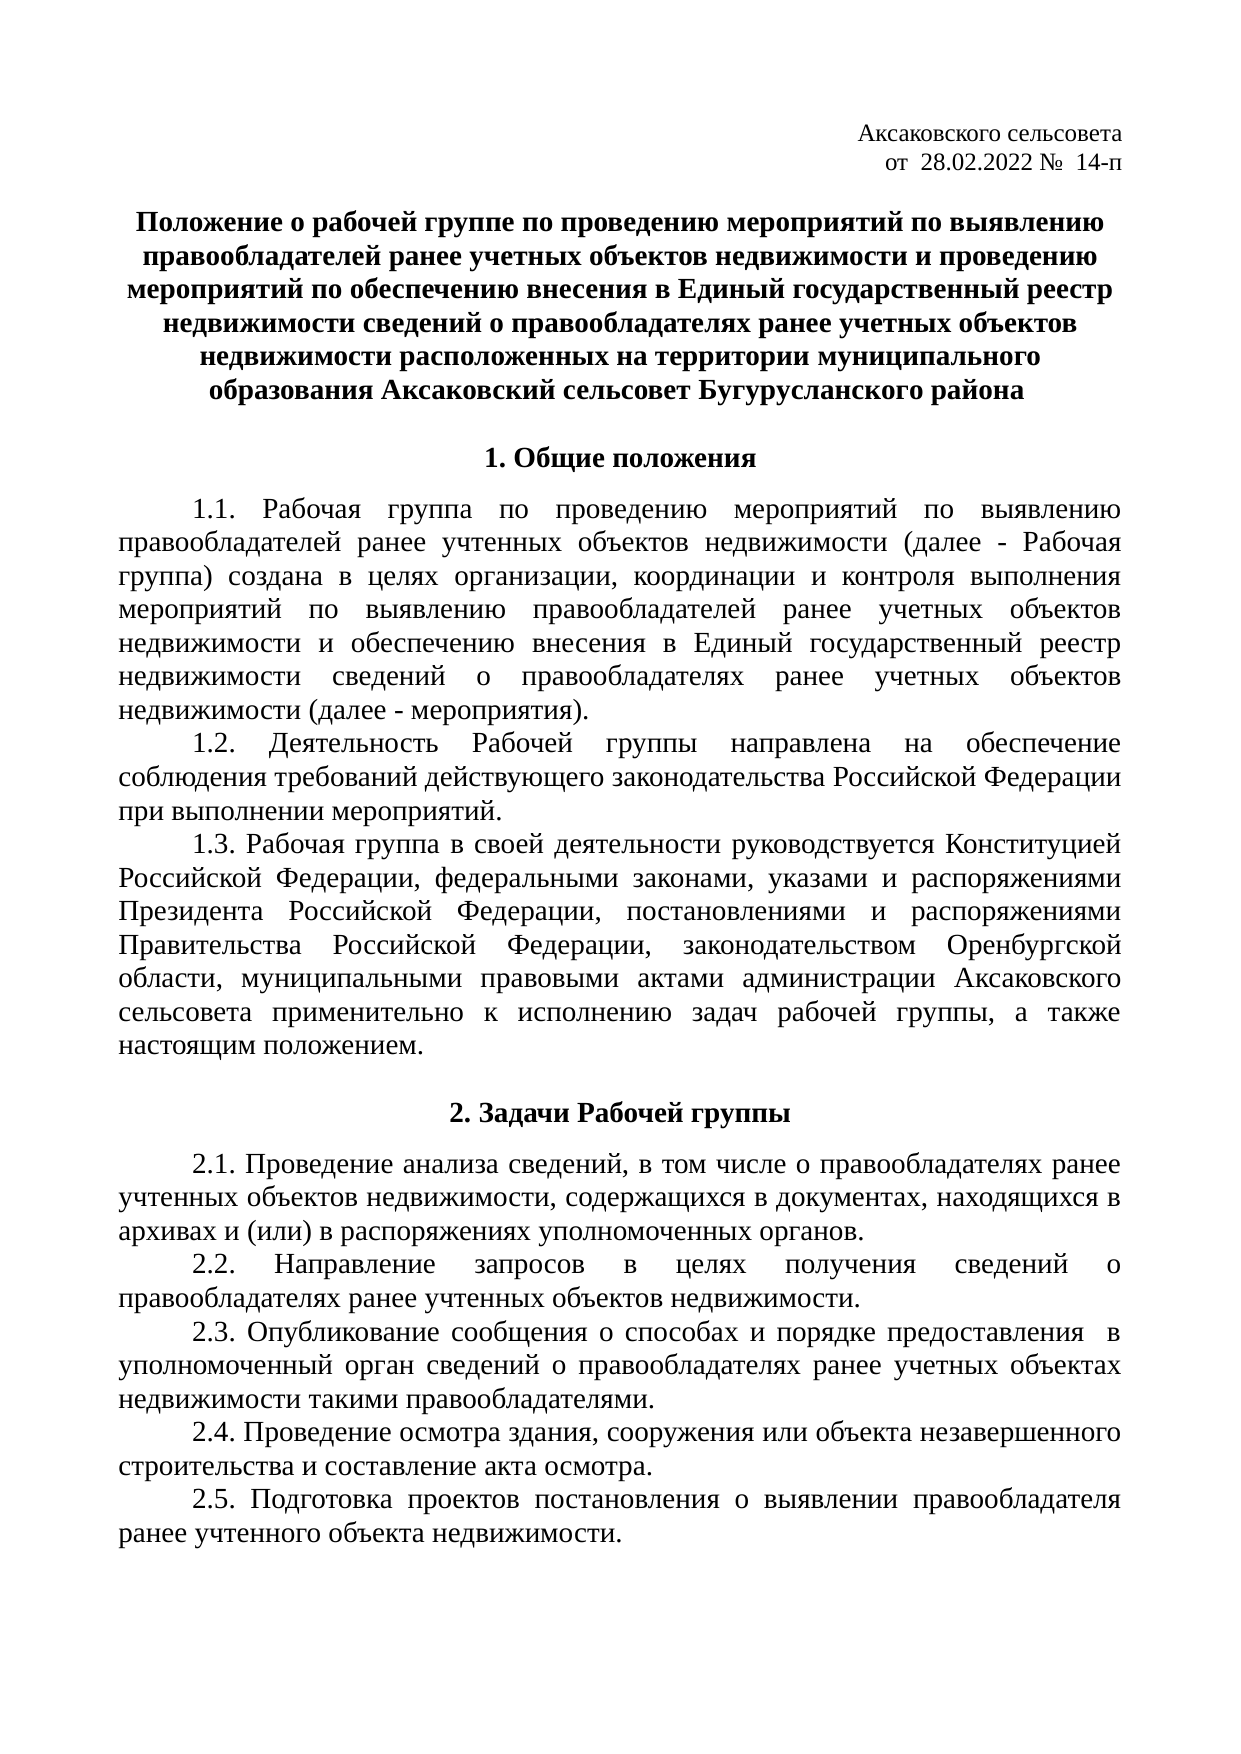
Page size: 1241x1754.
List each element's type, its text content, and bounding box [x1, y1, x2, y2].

text 2.4. Проведение осмотра здания, сооружения или объекта незавершенного строительства и составление акта осмотра. [118, 1414, 1122, 1481]
text 2.1. Проведение анализа сведений, в том числе о правообладателях ранее учтенных объектов недвижимости, содержащихся в документах, находящихся в архивах и (или) в распоряжениях уполномоченных органов. [118, 1146, 1122, 1247]
text 2.2. Направление запросов в целях получения сведений о правообладателях ранее учтенных объектов недвижимости. [118, 1247, 1122, 1314]
text 1.1. Рабочая группа по проведению мероприятий по выявлению правообладателей ранее учтенных объектов недвижимости (далее - Рабочая группа) создана в целях организации, координации и контроля выполнения мероприятий по выявлению правообладателей ранее учетных объектов недвижимости и обеспечению внесения в Единый государственный реестр недвижимости сведений о правообладателях ранее учетных объектов недвижимости (далее - мероприятия). [118, 491, 1122, 726]
text 2.5. Подготовка проектов постановления о выявлении правообладателя ранее учтенного объекта недвижимости. [118, 1481, 1122, 1548]
text 2.3. Опубликование сообщения о способах и порядке предоставления в уполномоченный орган сведений о правообладателях ранее учетных объектах недвижимости такими правообладателями. [118, 1314, 1122, 1414]
text Положение о рабочей группе по проведению мероприятий по выявлению правообладателей ранее учетных объектов недвижимости и проведению мероприятий по обеспечению внесения в Единый государственный реестр недвижимости сведений о правообладателях ранее учетных объектов недвижимости расположенных на территории муниципального образования Аксаковский сельсовет Бугурусланского района [118, 204, 1122, 406]
text 1.2. Деятельность Рабочей группы направлена на обеспечение соблюдения требований действующего законодательства Российской Федерации при выполнении мероприятий. [118, 726, 1122, 826]
subtitle 2. Задачи Рабочей группы [118, 1095, 1122, 1129]
subtitle 1. Общие положения [118, 440, 1122, 473]
text Аксаковского сельсовета от 28.02.2022 № 14-п [118, 118, 1122, 176]
text 1.3. Рабочая группа в своей деятельности руководствуется Конституцией Российской Федерации, федеральными законами, указами и распоряжениями Президента Российской Федерации, постановлениями и распоряжениями Правительства Российской Федерации, законодательством Оренбургской области, муниципальными правовыми актами администрации Аксаковского сельсовета применительно к исполнению задач рабочей группы, а также настоящим положением. [118, 826, 1122, 1061]
